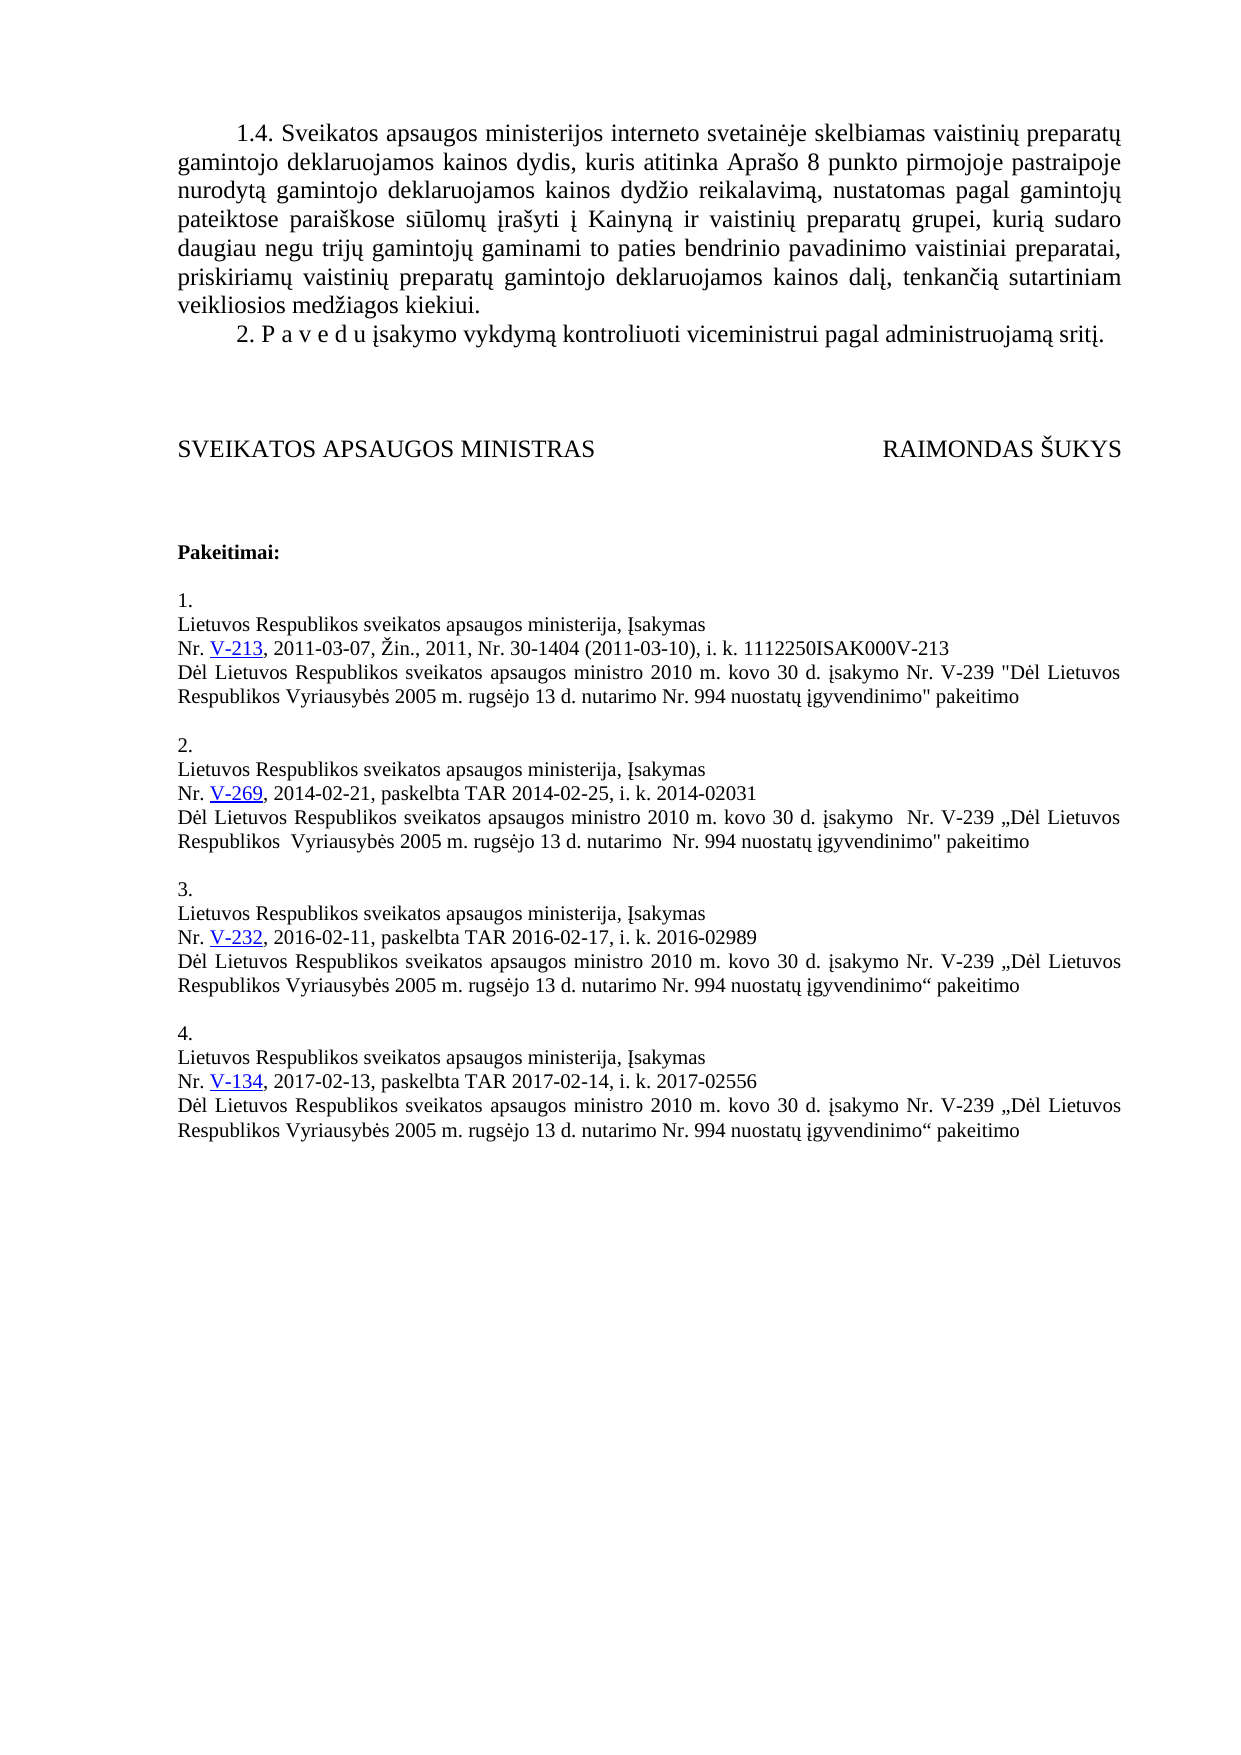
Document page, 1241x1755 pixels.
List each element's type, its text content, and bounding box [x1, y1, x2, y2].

text SVEIKATOS APSAUGOS MINISTRAS RAIMONDAS ŠUKYS [177, 434, 1122, 463]
text Dėl Lietuvos Respublikos sveikatos apsaugos ministro 2010 m. kovo 30 d. įsakymo Nr. V-239 „Dėl Lietuvos Respublikos Vyriausybės 2005 m. rugsėjo 13 d. nutarimo Nr. 994 nuostatų įgyvendinimo“ pakeitimo [177, 1093, 1122, 1142]
text Lietuvos Respublikos sveikatos apsaugos ministerija, Įsakymas [177, 757, 1122, 781]
text 2. P a v e d u įsakymo vykdymą kontroliuoti viceministrui pagal administruojamą sritį. [177, 319, 1122, 348]
text 1. [177, 588, 1122, 612]
text Nr. V-134, 2017-02-13, paskelbta TAR 2017-02-14, i. k. 2017-02556 [177, 1069, 1122, 1093]
text 3. [177, 877, 1122, 901]
text 2. [177, 732, 1122, 757]
text Dėl Lietuvos Respublikos sveikatos apsaugos ministro 2010 m. kovo 30 d. įsakymo Nr. V-239 „Dėl Lietuvos Respublikos Vyriausybės 2005 m. rugsėjo 13 d. nutarimo Nr. 994 nuostatų įgyvendinimo" pakeitimo [177, 805, 1122, 853]
text 4. [177, 1021, 1122, 1045]
text Lietuvos Respublikos sveikatos apsaugos ministerija, Įsakymas [177, 1045, 1122, 1069]
text Nr. V-269, 2014-02-21, paskelbta TAR 2014-02-25, i. k. 2014-02031 [177, 781, 1122, 805]
text Dėl Lietuvos Respublikos sveikatos apsaugos ministro 2010 m. kovo 30 d. įsakymo Nr. V-239 „Dėl Lietuvos Respublikos Vyriausybės 2005 m. rugsėjo 13 d. nutarimo Nr. 994 nuostatų įgyvendinimo“ pakeitimo [177, 949, 1122, 997]
text Dėl Lietuvos Respublikos sveikatos apsaugos ministro 2010 m. kovo 30 d. įsakymo Nr. V-239 "Dėl Lietuvos Respublikos Vyriausybės 2005 m. rugsėjo 13 d. nutarimo Nr. 994 nuostatų įgyvendinimo" pakeitimo [177, 660, 1122, 708]
text 1.4. Sveikatos apsaugos ministerijos interneto svetainėje skelbiamas vaistinių preparatų gamintojo deklaruojamos kainos dydis, kuris atitinka Aprašo 8 punkto pirmojoje pastraipoje nurodytą gamintojo deklaruojamos kainos dydžio reikalavimą, nustatomas pagal gamintojų pateiktose paraiškose siūlomų įrašyti į Kainyną ir vaistinių preparatų grupei, kurią sudaro daugiau negu trijų gamintojų gaminami to paties bendrinio pavadinimo vaistiniai preparatai, priskiriamų vaistinių preparatų gamintojo deklaruojamos kainos dalį, tenkančią sutartiniam veikliosios medžiagos kiekiui. [177, 118, 1122, 319]
text Lietuvos Respublikos sveikatos apsaugos ministerija, Įsakymas [177, 612, 1122, 636]
text Nr. V-232, 2016-02-11, paskelbta TAR 2016-02-17, i. k. 2016-02989 [177, 925, 1122, 949]
text Nr. V-213, 2011-03-07, Žin., 2011, Nr. 30-1404 (2011-03-10), i. k. 1112250ISAK000V-213 [177, 636, 1122, 660]
text Lietuvos Respublikos sveikatos apsaugos ministerija, Įsakymas [177, 901, 1122, 925]
text Pakeitimai: [177, 540, 1122, 564]
